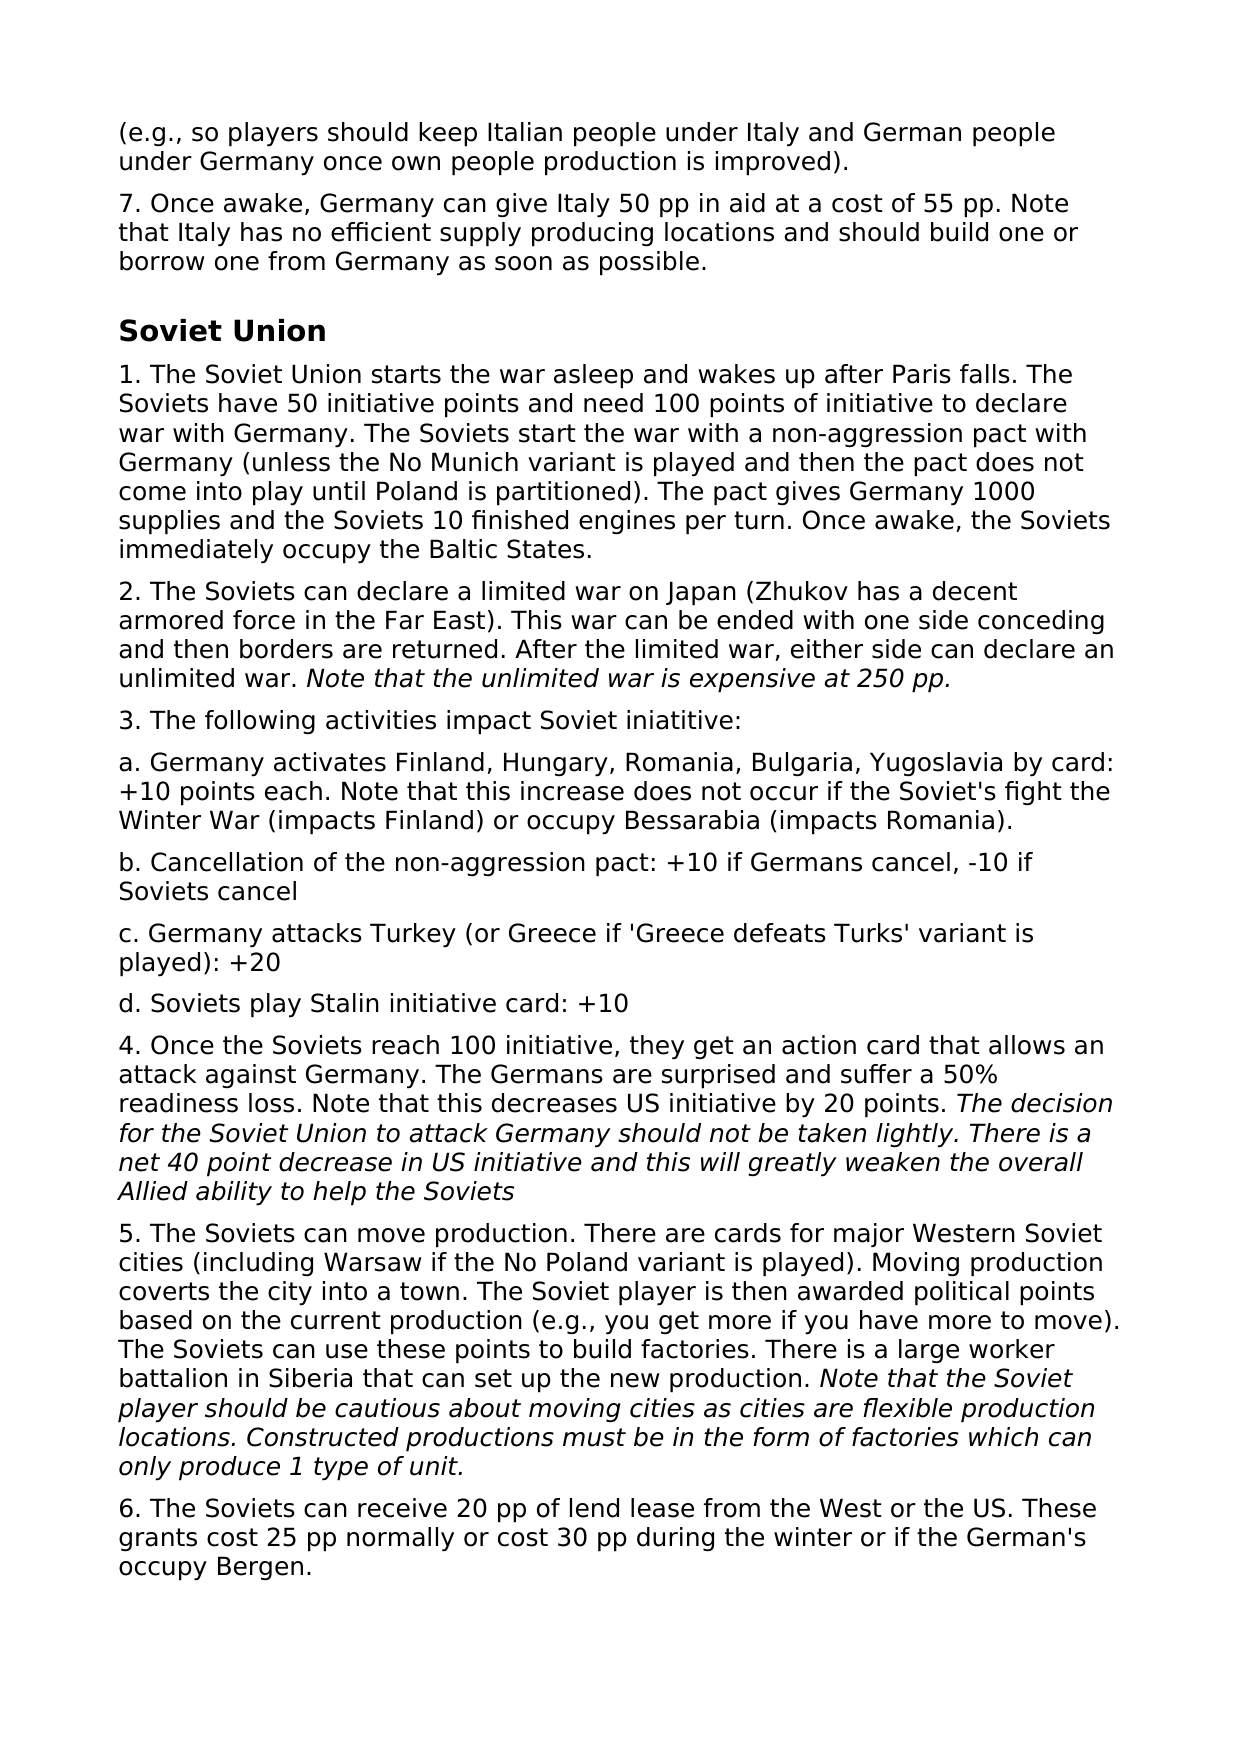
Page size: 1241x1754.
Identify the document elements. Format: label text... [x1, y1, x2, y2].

text (e.g., so players should keep Italian people under Italy and German people under Germany once own people production is improved). [118, 118, 1122, 176]
text d. Soviets play Stalin initiative card: +10 [118, 989, 1122, 1019]
text c. Germany attacks Turkey (or Greece if 'Greece defeats Turks' variant is played): +20 [118, 919, 1122, 977]
text a. Germany activates Finland, Hungary, Romania, Bulgaria, Yugoslavia by card: +10 points each. Note that this increase does not occur if the Soviet's fight the Winter War (impacts Finland) or occupy Bessarabia (impacts Romania). [118, 748, 1122, 835]
text b. Cancellation of the non-aggression pact: +10 if Germans cancel, -10 if Soviets cancel [118, 848, 1122, 906]
text 7. Once awake, Germany can give Italy 50 pp in aid at a cost of 55 pp. Note that Italy has no efficient supply producing locations and should build one or borrow one from Germany as soon as possible. [118, 189, 1122, 276]
subtitle Soviet Union [118, 314, 1122, 348]
text 6. The Soviets can receive 20 pp of lend lease from the West or the US. These grants cost 25 pp normally or cost 30 pp during the winter or if the German's occupy Bergen. [118, 1494, 1122, 1581]
text 3. The following activities impact Soviet iniatitive: [118, 706, 1122, 735]
text 1. The Soviet Union starts the war asleep and wakes up after Paris falls. The Soviets have 50 initiative points and need 100 points of initiative to declare war with Germany. The Soviets start the war with a non-aggression pact with Germany (unless the No Munich variant is played and then the pact does not come into play until Poland is partitioned). The pact gives Germany 1000 supplies and the Soviets 10 finished engines per turn. Once awake, the Soviets immediately occupy the Baltic States. [118, 360, 1122, 564]
text 4. Once the Soviets reach 100 initiative, they get an action card that allows an attack against Germany. The Germans are surprised and suffer a 50% readiness loss. Note that this decreases US initiative by 20 points. The decision for the Soviet Union to attack Germany should not be taken lightly. There is a net 40 point decrease in US initiative and this will greatly weaken the overall Allied ability to help the Soviets [118, 1031, 1122, 1206]
text 5. The Soviets can move production. There are cards for major Western Soviet cities (including Warsaw if the No Poland variant is played). Moving production coverts the city into a town. The Soviet player is then awarded political points based on the current production (e.g., you get more if you have more to move). The Soviets can use these points to build factories. There is a large worker battalion in Siberia that can set up the new production. Note that the Soviet player should be cautious about moving cities as cities are flexible production locations. Constructed productions must be in the form of factories which can only produce 1 type of unit. [118, 1219, 1122, 1481]
text 2. The Soviets can declare a limited war on Japan (Zhukov has a decent armored force in the Far East). This war can be ended with one side conceding and then borders are returned. After the limited war, either side can declare an unlimited war. Note that the unlimited war is expensive at 250 pp. [118, 577, 1122, 694]
